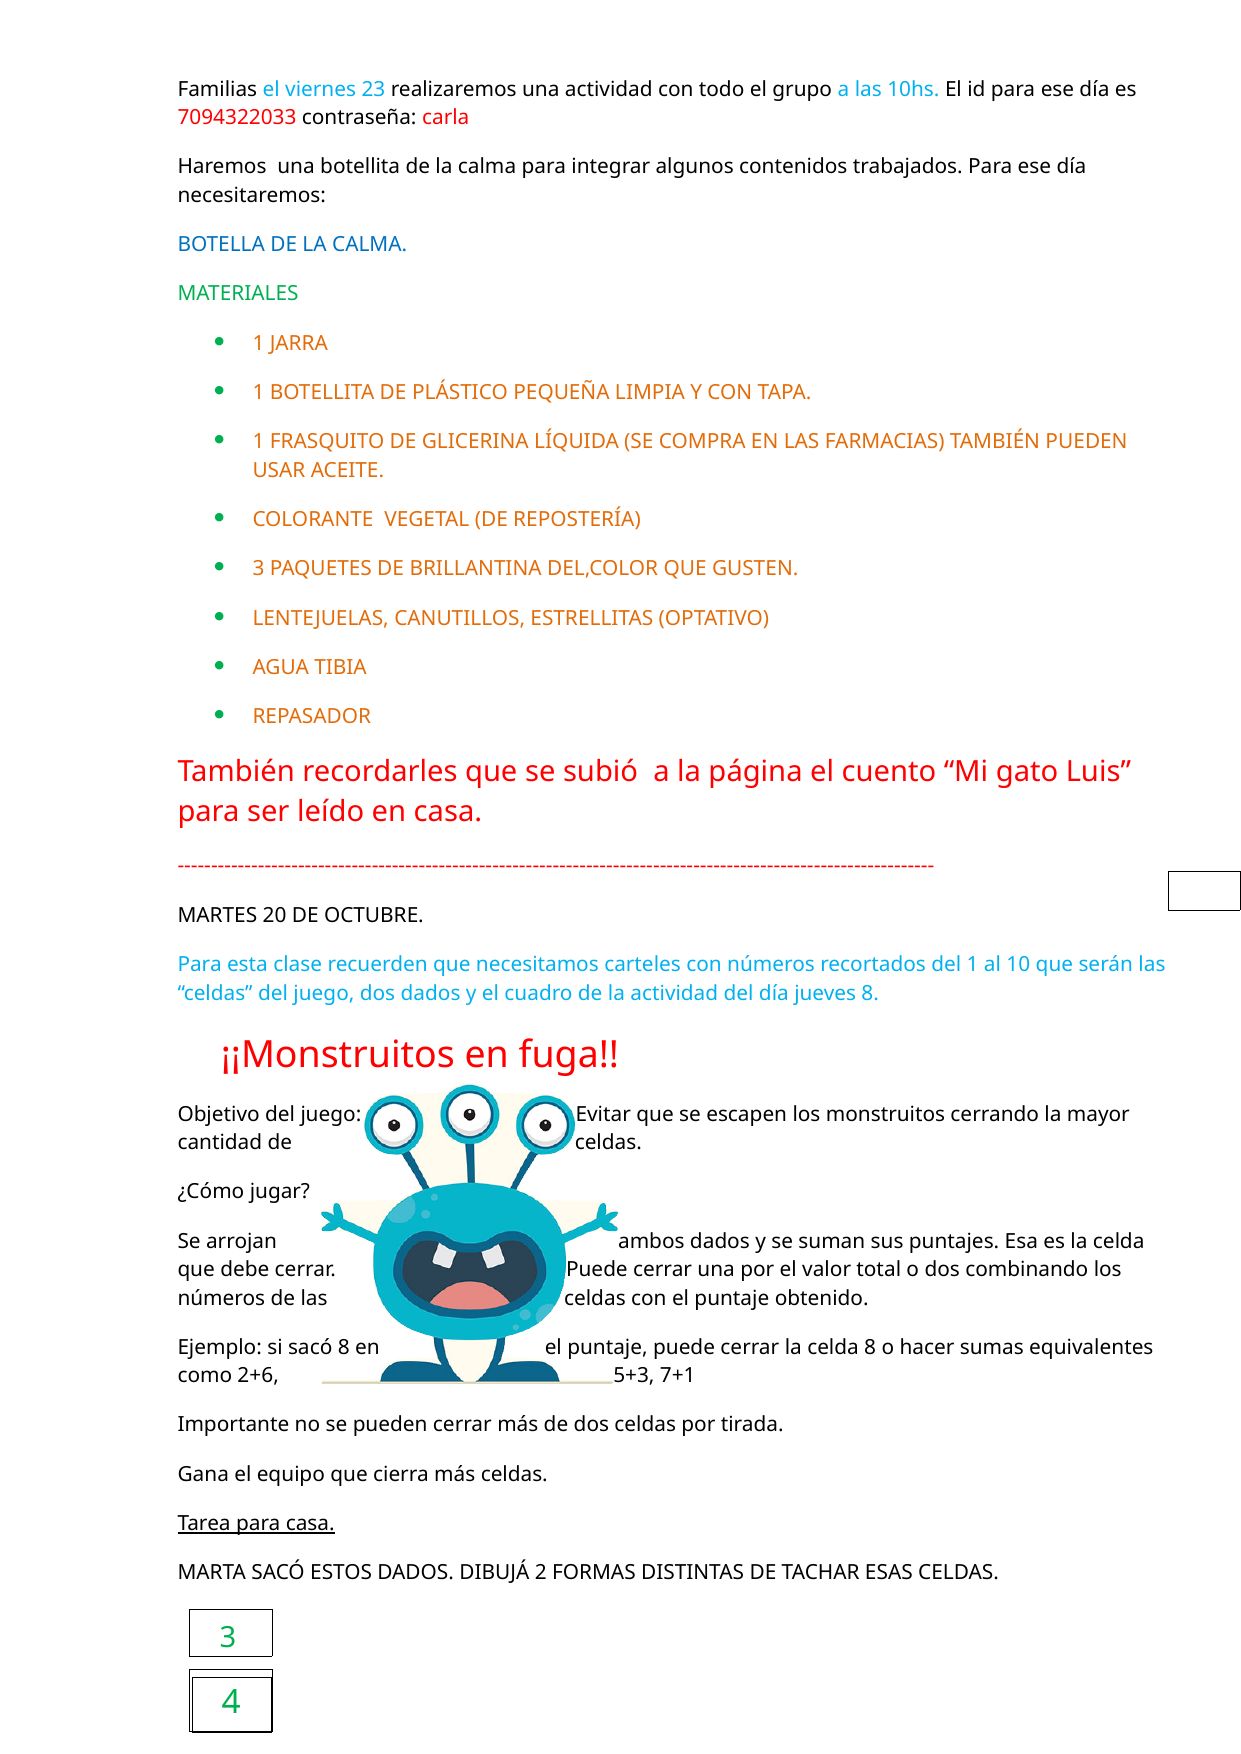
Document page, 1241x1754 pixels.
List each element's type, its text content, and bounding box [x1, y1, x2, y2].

table_header 4 [193, 1678, 271, 1731]
text Haremos una botellita de la calma para integrar algunos contenidos trabajados. Para ese día necesitaremos: [177, 152, 1181, 208]
text MATERIALES [177, 278, 1181, 307]
text ¡¡Monstruitos en fuga!! [177, 1027, 1181, 1078]
text 3 [204, 1617, 257, 1648]
text ¿Cómo jugar? [177, 1176, 420, 1205]
text [518, 1176, 1181, 1205]
text Para esta clase recuerden que necesitamos carteles con números recortados del 1 al 10 que serán las “celdas” del juego, dos dados y el cuadro de la actividad del día jueves 8. [177, 949, 1181, 1006]
list 1 JARRA [215, 328, 1181, 356]
list COLORANTE VEGETAL (DE REPOSTERÍA) [215, 504, 1181, 532]
text Ejemplo: si sacó 8 en el puntaje, puede cerrar la celda 8 o hacer sumas equivalentes como 2+6, 5+3, 7+1 [177, 1332, 1181, 1389]
text También recordarles que se subió a la página el cuento “Mi gato Luis” para ser leído en casa. [177, 750, 1181, 830]
text BOTELLA DE LA CALMA. [177, 229, 1181, 258]
text Tarea para casa. [177, 1508, 1181, 1537]
list LENTEJUELAS, CANUTILLOS, ESTRELLITAS (OPTATIVO) [215, 603, 1181, 631]
text [1169, 872, 1240, 910]
list 1 FRASQUITO DE GLICERINA LÍQUIDA (SE COMPRA EN LAS FARMACIAS) TAMBIÉN PUEDEN USAR ACEITE. [215, 426, 1181, 483]
text Se arrojan ambos dados y se suman sus puntajes. Esa es la celda que debe cerrar. Puede cerrar una por el valor total o dos combinando los números de las celdas con el puntaje obtenido. [552, 1226, 1181, 1311]
text Se arrojan ambos dados y se suman sus puntajes. Esa es la celda que debe cerrar. Puede cerrar una por el valor total o dos combinando los números de las celdas con el puntaje obtenido. [177, 1226, 386, 1311]
list REPASADOR [215, 701, 1181, 729]
text MARTES 20 DE OCTUBRE. [177, 900, 1181, 928]
list 1 BOTELLITA DE PLÁSTICO PEQUEÑA LIMPIA Y CON TAPA. [215, 377, 1181, 406]
list 3 PAQUETES DE BRILLANTINA DEL,COLOR QUE GUSTEN. [215, 553, 1181, 582]
text Gana el equipo que cierra más celdas. [177, 1459, 1181, 1487]
list AGUA TIBIA [215, 652, 1181, 680]
text Objetivo del juego: Evitar que se escapen los monstruitos cerrando la mayor cantidad de celdas. [177, 1099, 399, 1156]
text ----------------------------------------------------------------------------------------------------------------- [177, 851, 1181, 879]
text Objetivo del juego: Evitar que se escapen los monstruitos cerrando la mayor cantidad de celdas. [540, 1099, 1181, 1156]
text Familias el viernes 23 realizaremos una actividad con todo el grupo a las 10hs. El id para ese día es 7094322033 contraseña: carla [177, 74, 1181, 131]
text Importante no se pueden cerrar más de dos celdas por tirada. [177, 1409, 1181, 1438]
text MARTA SACÓ ESTOS DADOS. DIBUJÁ 2 FORMAS DISTINTAS DE TACHAR ESAS CELDAS. [177, 1557, 1181, 1586]
